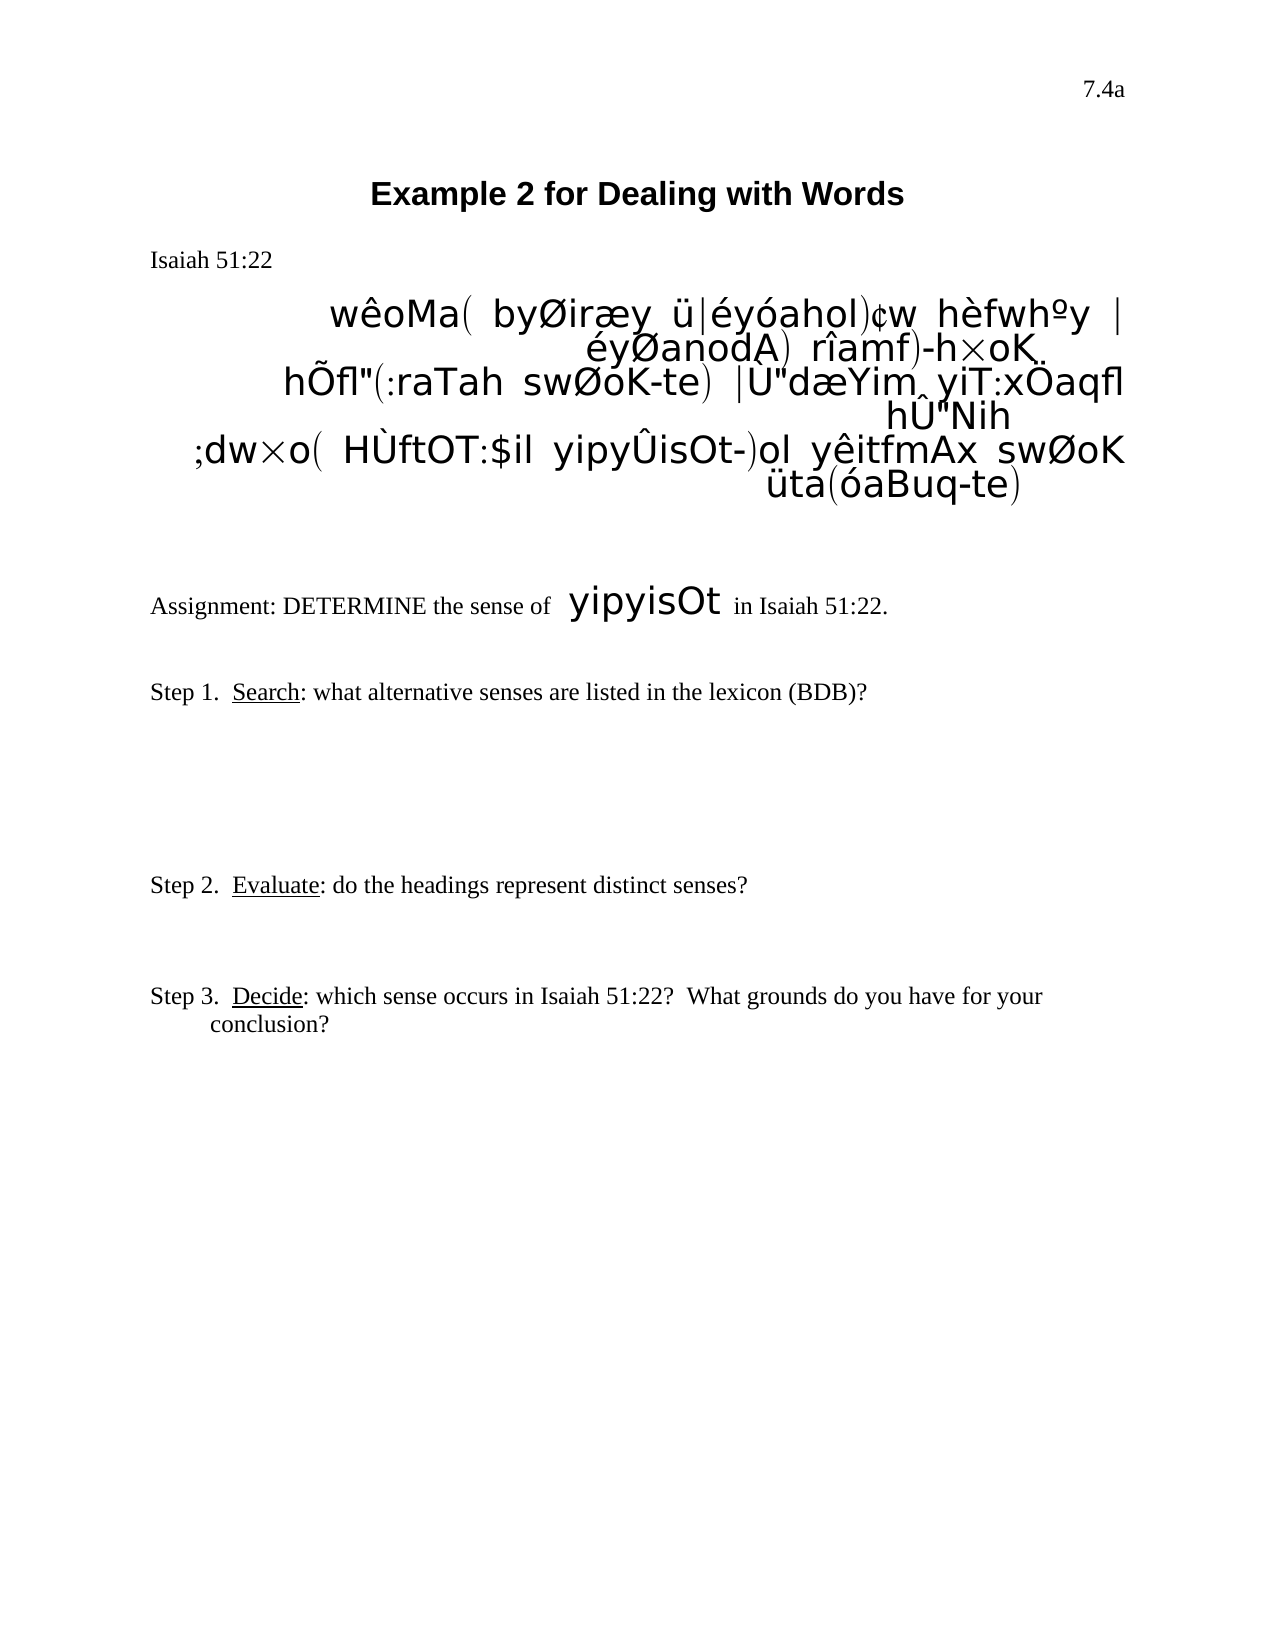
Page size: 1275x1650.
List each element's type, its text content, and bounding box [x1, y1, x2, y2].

text Assignment: DETERMINE the sense of yipyisOt in Isaiah 51:22. [150, 588, 1125, 622]
text Step 1. Search: what alternative senses are listed in the lexicon (BDB)? [150, 678, 1125, 705]
text Step 3. Decide: which sense occurs in Isaiah 51:22? What grounds do you have for your conclusion? [150, 982, 1125, 1038]
text Step 2. Evaluate: do the headings represent distinct senses? [150, 872, 1125, 899]
title Example 2 for Dealing with Words [150, 175, 1125, 212]
text Isaiah 51:22 [150, 246, 1125, 274]
text wêoMa( byØiræy ü|éyóahol)¢w hèfwhºy |éyØanodA) rîamf)-h×oK hÕfl"(:raTah swØoK-te) |Ù"dæYim yiT:xÖaqfl hÛ"Nih ;dw×o( HÙftOT:$il yipyÛisOt-)ol yêitfmAx swØoK üta(óaBuq-te) [150, 301, 1125, 505]
